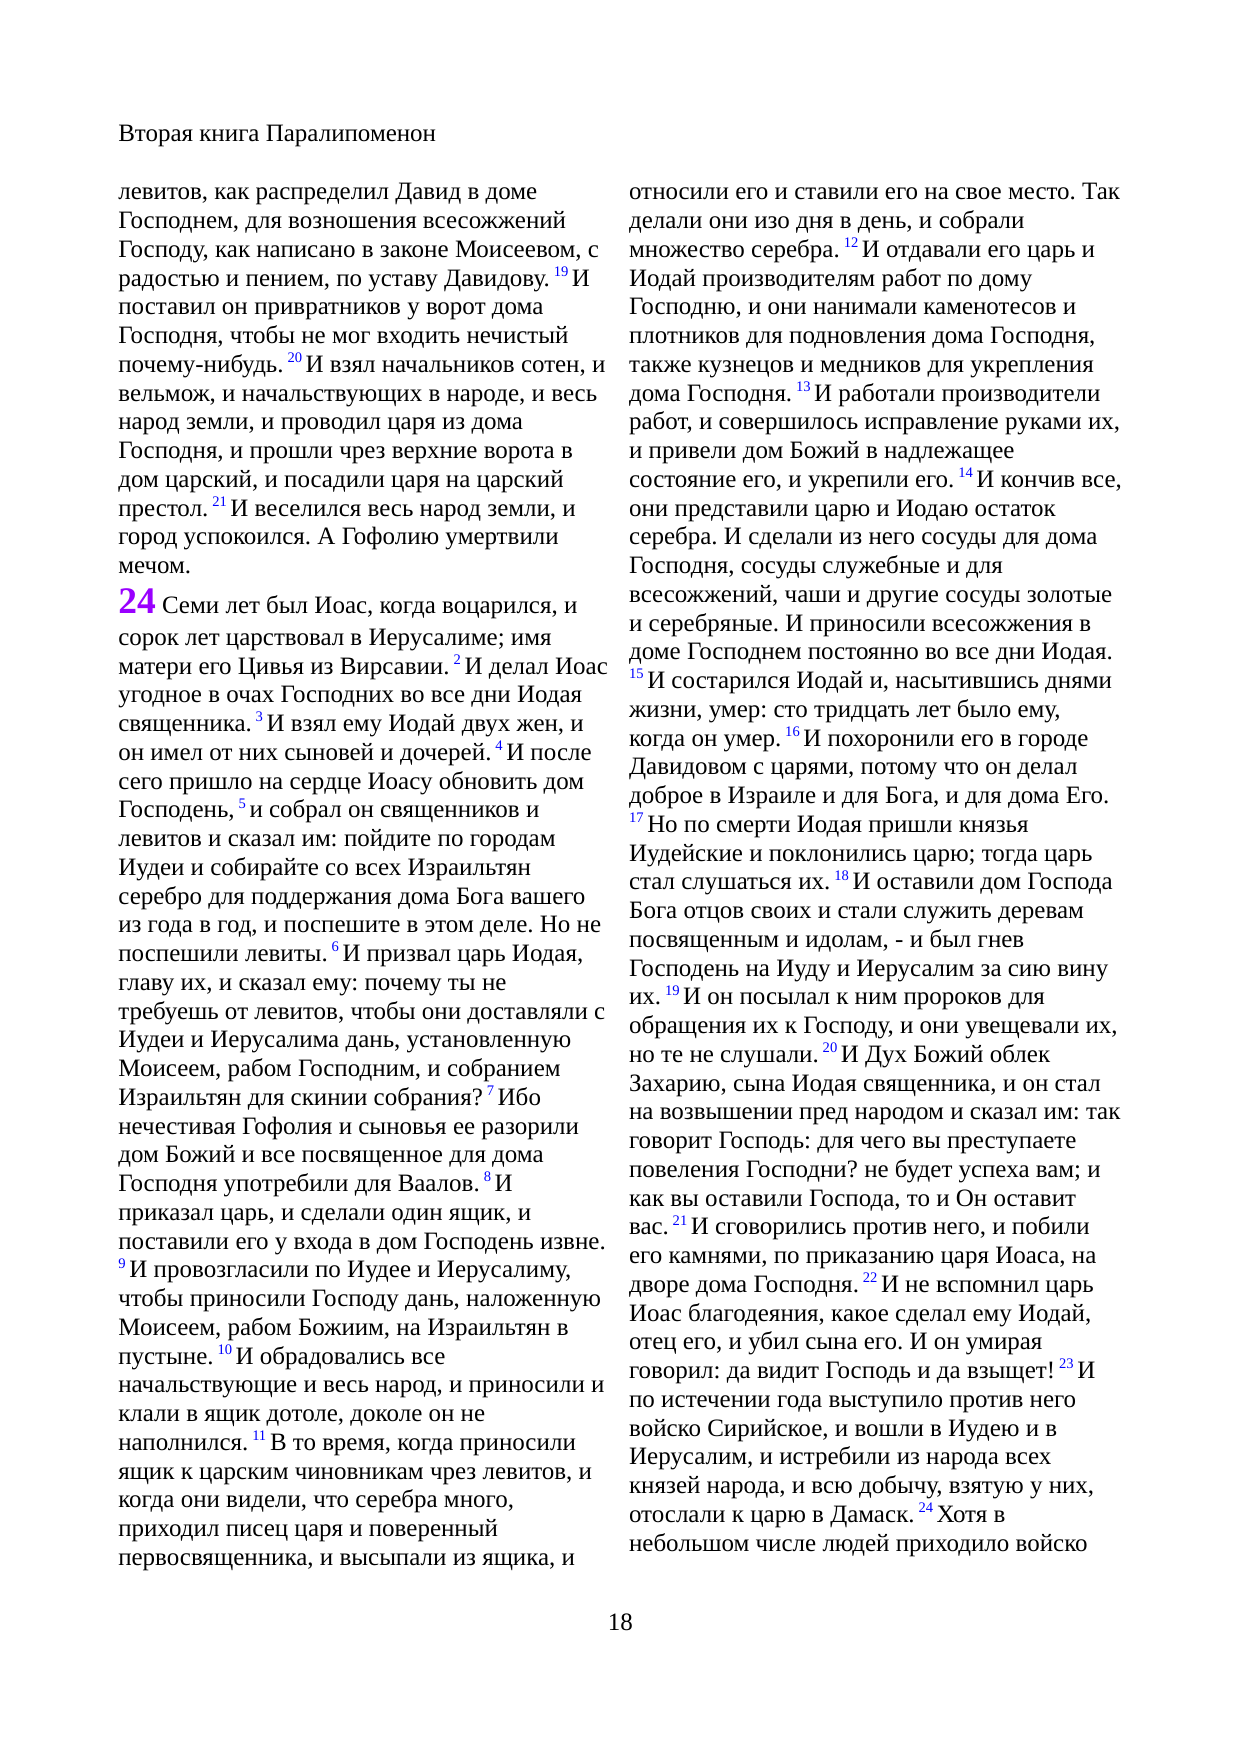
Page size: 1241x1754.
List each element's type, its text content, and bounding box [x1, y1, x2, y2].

text относили его и ставили его на свое место. Так делали они изо дня в день, и собрали множество серебра. 12 И отдавали его царь и Иодай производителям работ по дому Господню, и они нанимали каменотесов и плотников для подновления дома Господня, также кузнецов и медников для укрепления дома Господня. 13 И работали производители работ, и совершилось исправление руками их, и привели дом Божий в надлежащее состояние его, и укрепили его. 14 И кончив все, они представили царю и Иодаю остаток серебра. И сделали из него сосуды для дома Господня, сосуды служебные и для всесожжений, чаши и другие сосуды золотые и серебряные. И приносили всесожжения в доме Господнем постоянно во все дни Иодая. 15 И состарился Иодай и, насытившись днями жизни, умер: сто тридцать лет было ему, когда он умер. 16 И похоронили его в городе Давидовом с царями, потому что он делал доброе в Израиле и для Бога, и для дома Его. 17 Но по смерти Иодая пришли князья Иудейские и поклонились царю; тогда царь стал слушаться их. 18 И оставили дом Господа Бога отцов своих и стали служить деревам посвященным и идолам, - и был гнев Господень на Иуду и Иерусалим за сию вину их. 19 И он посылал к ним пророков для обращения их к Господу, и они увещевали их, но те не слушали. 20 И Дух Божий облек Захарию, сына Иодая священника, и он стал на возвышении пред народом и сказал им: так говорит Господь: для чего вы преступаете повеления Господни? не будет успеха вам; и как вы оставили Господа, то и Он оставит вас. 21 И сговорились против него, и побили его камнями, по приказанию царя Иоаса, на дворе дома Господня. 22 И не вспомнил царь Иоас благодеяния, какое сделал ему Иодай, отец его, и убил сына его. И он умирая говорил: да видит Господь и да взыщет! 23 И по истечении года выступило против него войско Сирийское, и вошли в Иудею и в Иерусалим, и истребили из народа всех князей народа, и всю добычу, взятую у них, отослали к царю в Дамаск. 24 Хотя в небольшом числе людей приходило войско [629, 176, 1122, 1556]
text 24 Семи лет был Иоас, когда воцарился, и сорок лет царствовал в Иерусалиме; имя матери его Цивья из Вирсавии. 2 И делал Иоас угодное в очах Господних во все дни Иодая священника. 3 И взял ему Иодай двух жен, и он имел от них сыновей и дочерей. 4 И после сего пришло на сердце Иоасу обновить дом Господень, 5 и собрал он священников и левитов и сказал им: пойдите по городам Иудеи и собирайте со всех Израильтян серебро для поддержания дома Бога вашего из года в год, и поспешите в этом деле. Но не поспешили левиты. 6 И призвал царь Иодая, главу их, и сказал ему: почему ты не требуешь от левитов, чтобы они доставляли с Иудеи и Иерусалима дань, установленную Моисеем, рабом Господним, и собранием Израильтян для скинии собрания? 7 Ибо нечестивая Гофолия и сыновья ее разорили дом Божий и все посвященное для дома Господня употребили для Ваалов. 8 И приказал царь, и сделали один ящик, и поставили его у входа в дом Господень извне. 9 И провозгласили по Иудее и Иерусалиму, чтобы приносили Господу дань, наложенную Моисеем, рабом Божиим, на Израильтян в пустыне. 10 И обрадовались все начальствующие и весь народ, и приносили и клали в ящик дотоле, доколе он не наполнился. 11 В то время, когда приносили ящик к царским чиновникам чрез левитов, и когда они видели, что серебра много, приходил писец царя и поверенный первосвященника, и высыпали из ящика, и [118, 579, 611, 1571]
text левитов, как распределил Давид в доме Господнем, для возношения всесожжений Господу, как написано в законе Моисеевом, с радостью и пением, по уставу Давидову. 19 И поставил он привратников у ворот дома Господня, чтобы не мог входить нечистый почему-нибудь. 20 И взял начальников сотен, и вельмож, и начальствующих в народе, и весь народ земли, и проводил царя из дома Господня, и прошли чрез верхние ворота в дом царский, и посадили царя на царский престол. 21 И веселился весь народ земли, и город успокоился. А Гофолию умертвили мечом. [118, 176, 611, 579]
